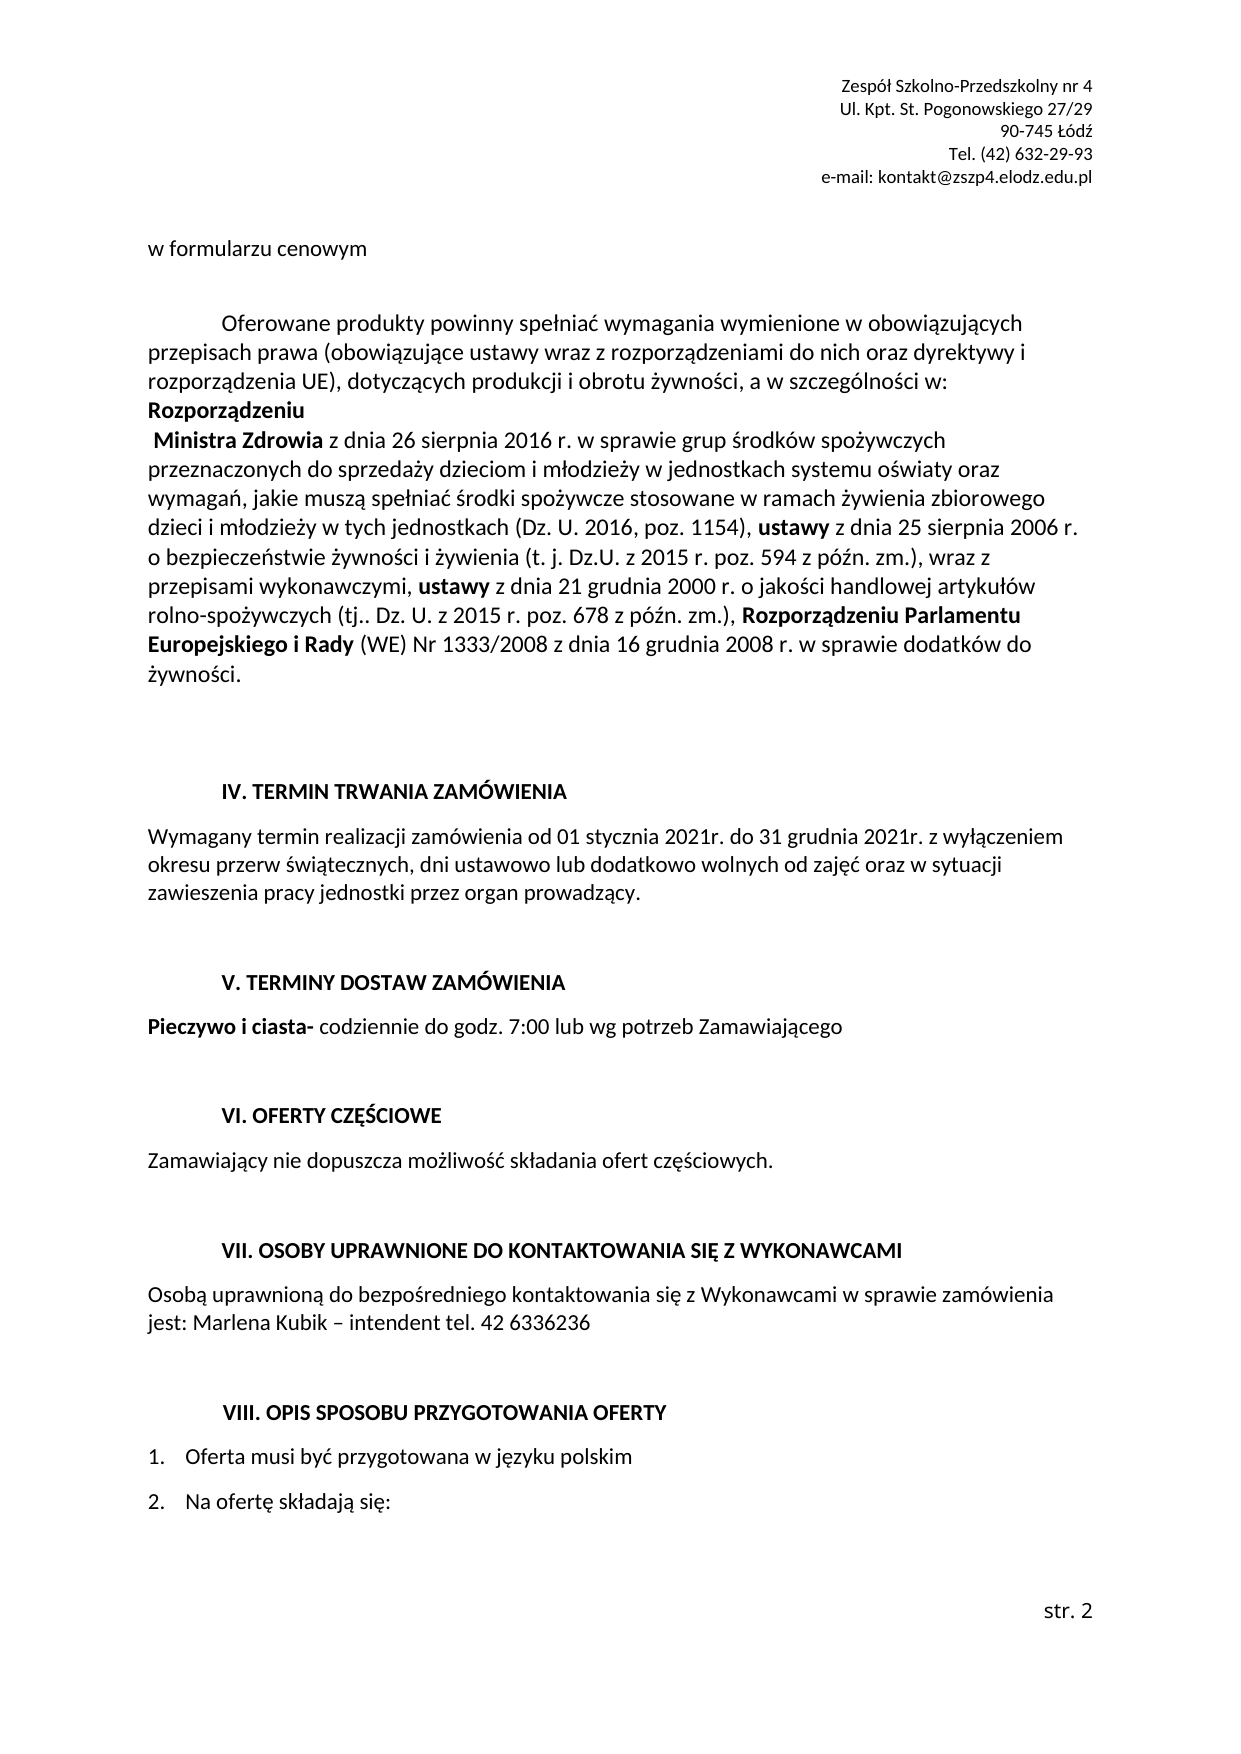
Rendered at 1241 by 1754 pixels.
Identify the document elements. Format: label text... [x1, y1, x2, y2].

text VI. OFERTY CZĘŚCIOWE [148, 1102, 1093, 1130]
list Na ofertę składają się: [148, 1487, 1093, 1515]
text Oferowane produkty powinny spełniać wymagania wymienione w obowiązujących przepisach prawa (obowiązujące ustawy wraz z rozporządzeniami do nich oraz dyrektywy i rozporządzenia UE), dotyczących produkcji i obrotu żywności, a w szczególności w: Rozporządzeniu [148, 308, 1093, 425]
text w formularzu cenowym [148, 234, 1093, 262]
text Ministra Zdrowia z dnia 26 sierpnia 2016 r. w sprawie grup środków spożywczych przeznaczonych do sprzedaży dzieciom i młodzieży w jednostkach systemu oświaty oraz wymagań, jakie muszą spełniać środki spożywcze stosowane w ramach żywienia zbiorowego dzieci i młodzieży w tych jednostkach (Dz. U. 2016, poz. 1154), ustawy z dnia 25 sierpnia 2006 r. o bezpieczeństwie żywności i żywienia (t. j. Dz.U. z 2015 r. poz. 594 z późn. zm.), wraz z przepisami wykonawczymi, ustawy z dnia 21 grudnia 2000 r. o jakości handlowej artykułów rolno-spożywczych (tj.. Dz. U. z 2015 r. poz. 678 z późn. zm.), Rozporządzeniu Parlamentu Europejskiego i Rady (WE) Nr 1333/2008 z dnia 16 grudnia 2008 r. w sprawie dodatków do żywności. [148, 425, 1093, 688]
list VIII. OPIS SPOSOBU PRZYGOTOWANIA OFERTY [223, 1398, 1093, 1426]
text IV. TERMIN TRWANIA ZAMÓWIENIA [148, 777, 1093, 806]
text VII. OSOBY UPRAWNIONE DO KONTAKTOWANIA SIĘ Z WYKONAWCAMI [148, 1236, 1093, 1264]
text V. TERMINY DOSTAW ZAMÓWIENIA [148, 968, 1093, 996]
text Wymagany termin realizacji zamówienia od 01 stycznia 2021r. do 31 grudnia 2021r. z wyłączeniem okresu przerw świątecznych, dni ustawowo lub dodatkowo wolnych od zajęć oraz w sytuacji zawieszenia pracy jednostki przez organ prowadzący. [148, 822, 1093, 906]
text Zamawiający nie dopuszcza możliwość składania ofert częściowych. [148, 1146, 1093, 1174]
list Oferta musi być przygotowana w języku polskim [148, 1442, 1093, 1471]
text Osobą uprawnioną do bezpośredniego kontaktowania się z Wykonawcami w sprawie zamówienia jest: Marlena Kubik – intendent tel. 42 6336236 [148, 1280, 1093, 1336]
text Pieczywo i ciasta- codziennie do godz. 7:00 lub wg potrzeb Zamawiającego [148, 1012, 1093, 1040]
